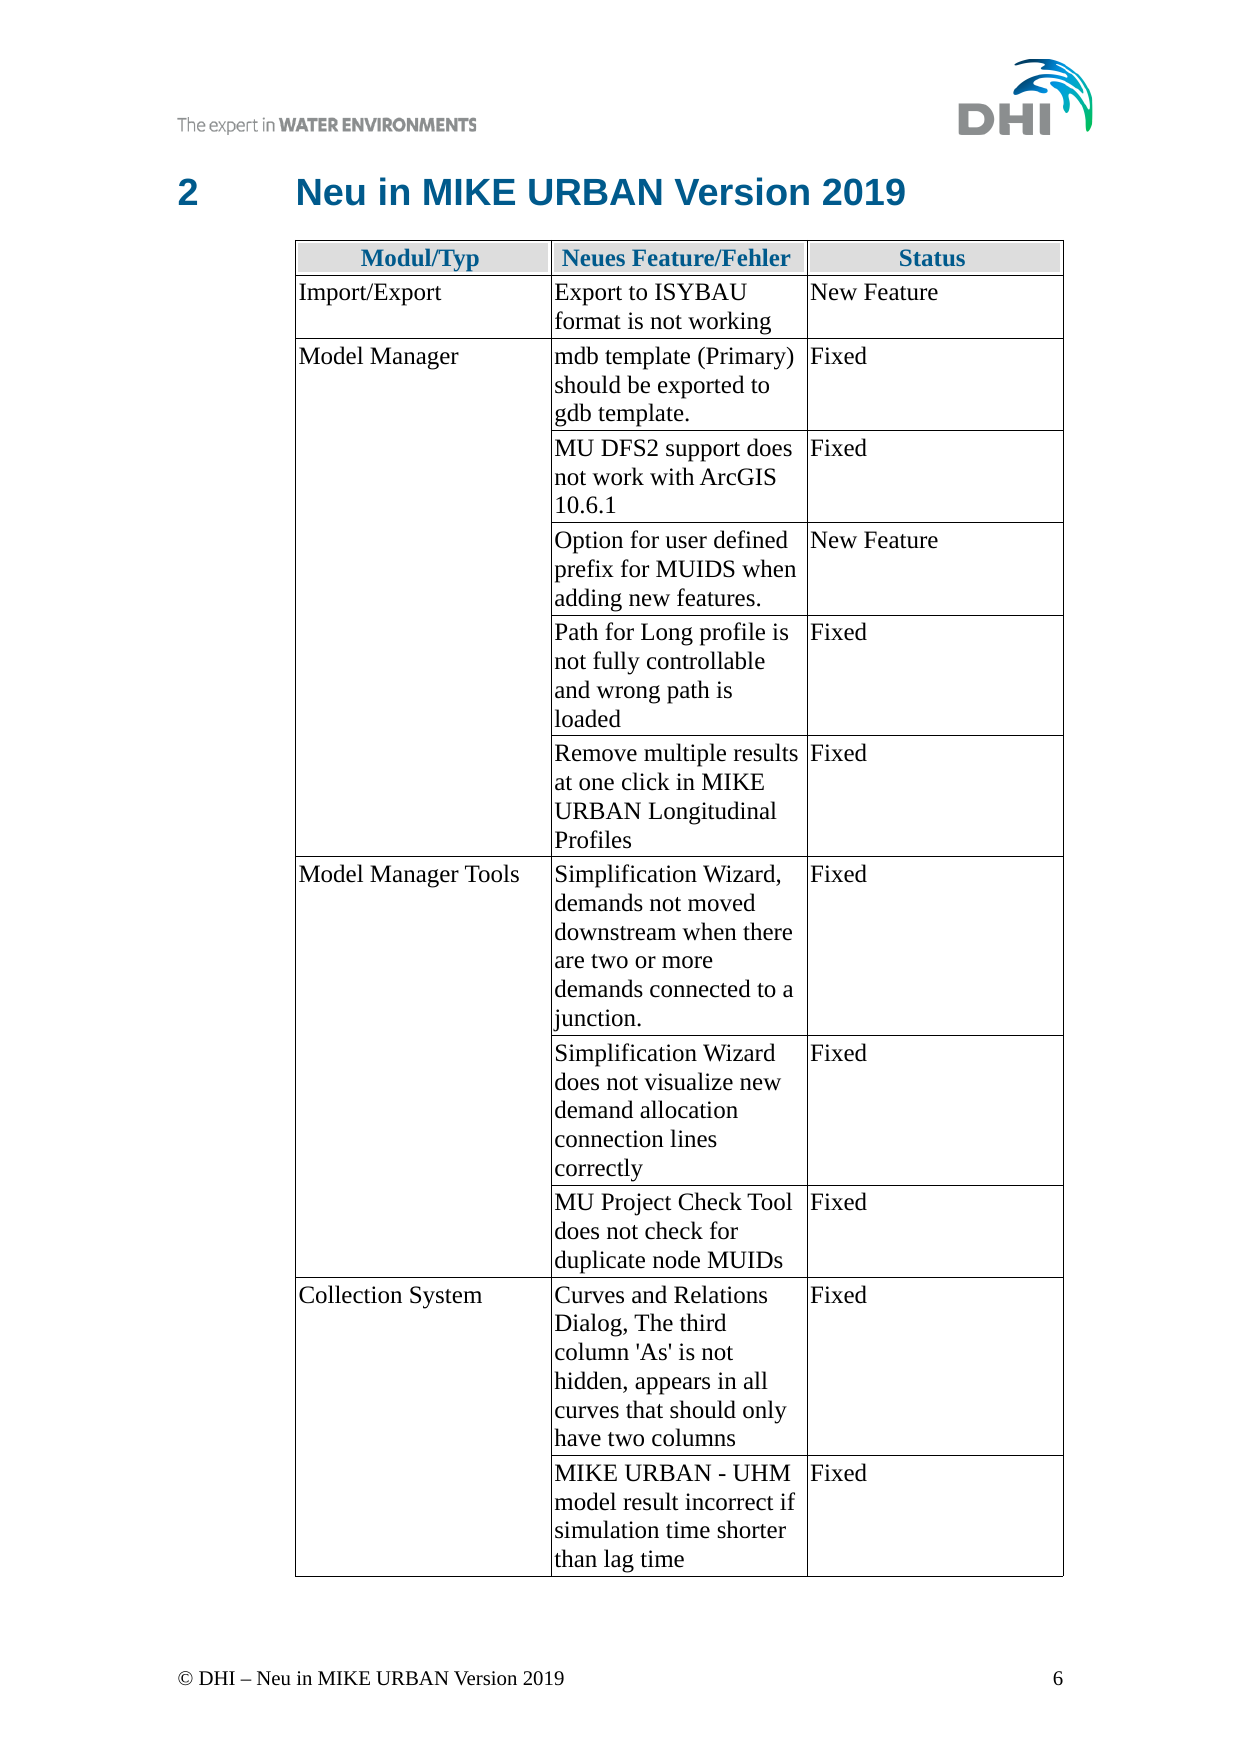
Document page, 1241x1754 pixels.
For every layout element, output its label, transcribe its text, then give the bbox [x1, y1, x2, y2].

table_cell Fixed [808, 1278, 1063, 1455]
table_cell Simplification Wizard does not visualize new demand allocation connection lines correctly [552, 1036, 807, 1184]
table_cell MIKE URBAN - UHM model result incorrect if simulation time shorter than lag time [552, 1456, 807, 1576]
table_header Status [808, 241, 1063, 274]
table_cell Fixed [808, 736, 1063, 856]
table_cell mdb template (Primary) should be exported to gdb template. [552, 339, 807, 430]
table_cell Fixed [808, 616, 1063, 735]
picture [958, 59, 1093, 135]
table_cell Remove multiple results at one click in MIKE URBAN Longitudinal Profiles [552, 736, 807, 856]
table_cell Import/Export [296, 276, 551, 338]
table_cell Fixed [808, 857, 1063, 1035]
table_header Modul/Typ [296, 241, 551, 274]
table_cell Path for Long profile is not fully controllable and wrong path is loaded [552, 616, 807, 735]
subtitle Neu in MIKE URBAN Version 2019 [177, 169, 1063, 213]
table_cell Simplification Wizard, demands not moved downstream when there are two or more demands connected to a junction. [552, 857, 807, 1035]
table_cell Collection System [296, 1278, 551, 1576]
table_header Neues Feature/Fehler [552, 241, 807, 274]
table_cell MU Project Check Tool does not check for duplicate node MUIDs [552, 1186, 807, 1277]
table_cell Fixed [808, 1036, 1063, 1184]
table_cell Fixed [808, 431, 1063, 522]
table_cell MU DFS2 support does not work with ArcGIS 10.6.1 [552, 431, 807, 522]
picture [177, 117, 477, 135]
table_cell New Feature [808, 276, 1063, 338]
table_cell Fixed [808, 339, 1063, 430]
table_cell Model Manager [296, 339, 551, 856]
table_cell Option for user defined prefix for MUIDS when adding new features. [552, 523, 807, 614]
table_cell Fixed [808, 1186, 1063, 1277]
table_cell Model Manager Tools [296, 857, 551, 1277]
table_cell Export to ISYBAU format is not working [552, 276, 807, 338]
table_cell Curves and Relations Dialog, The third column 'As' is not hidden, appears in all curves that should only have two columns [552, 1278, 807, 1455]
table_cell New Feature [808, 523, 1063, 614]
table_cell Fixed [808, 1456, 1063, 1576]
